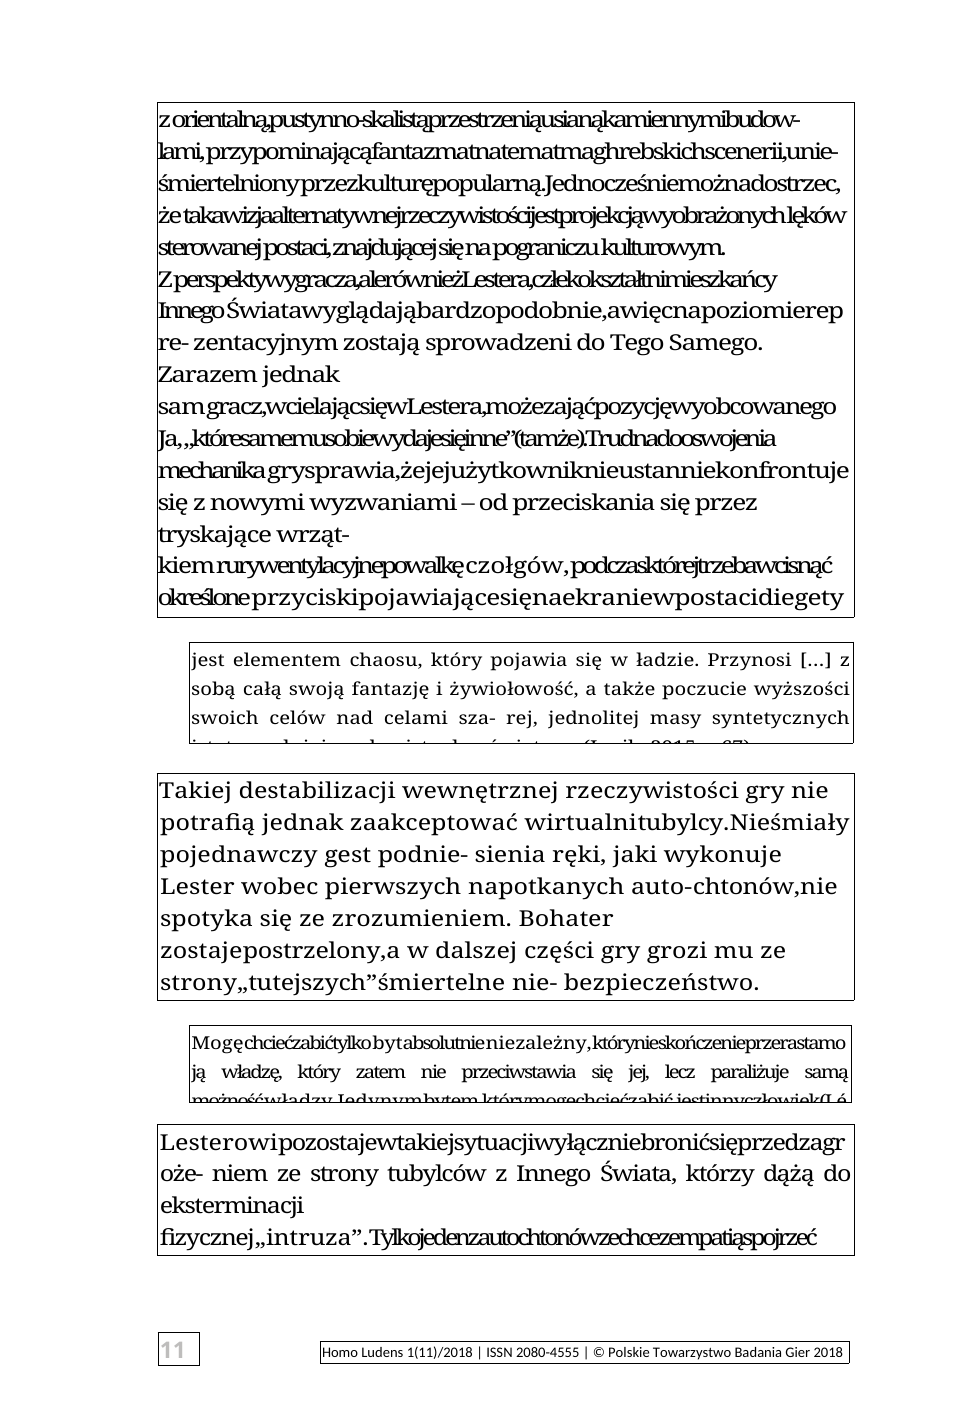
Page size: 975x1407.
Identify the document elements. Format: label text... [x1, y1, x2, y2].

text 110 [159, 1334, 199, 1365]
text Mogęchciećzabićtylkobytabsolutnieniezależny,którynieskończenieprzerastamoją władzę, który zatem nie przeciwstawia się jej, lecz paraliżuje samą możnośćwładzy.Jedynymbytem,którymogęchciećzabić,jestinnyczłowiek(Lévinas,2014,s.233). [191, 1031, 850, 1102]
text Lesterowipozostajewtakiejsytuacjiwyłączniebronićsięprzedzagroże- niem ze strony tubylców z Innego Świata, którzy dążą do eksterminacji fizycznej„intruza”.Tylkojedenzautochtonówzechcezempatiąspojrzeć nańwcałkowicieodmiennysposób–jakonaTwarz. [159, 1125, 852, 1255]
text zorientalną,pustynno-skalistąprzestrzeniąusianąkamiennymibudow- lami,przypominającąfantazmatnatematmaghrebskichscenerii,unie- śmiertelnionyprzezkulturępopularną.Jednocześniemożnadostrzec, żetakawizjaalternatywnejrzeczywistościjestprojekcjąwyobrażonych lęków sterowanej postaci, znajdującej się na pograniczukulturowym. Zperspektywygracza,alerównieżLestera,człekokształtnimieszkańcy InnegoŚwiatawyglądająbardzopodobnie,awięcnapoziomierepre- zentacyjnym zostają sprowadzeni do Tego Samego. Zarazem jednak samgracz,wcielającsięwLestera,możezająćpozycjęwyobcowanego Ja,„któresamemusobiewydajesięinne”(tamże).Trudnadooswojenia mechanikagrysprawia,żejejużytkowniknieustanniekonfrontujesię z nowymi wyzwaniami – od przeciskania się przez tryskające wrząt- kiemrurywentylacyjnepowalkęczołgów,podczasktórejtrzebawcisnąć określoneprzyciskipojawiającesięnaekraniewpostacidiegetycznejklawiatury.Ponadto,jakzauważaJustynaJanik(2015),bohatersterowanyprzezgracza: [158, 103, 854, 617]
text Takiej destabilizacji wewnętrznej rzeczywistości gry nie potrafią jednak zaakceptować wirtualnitubylcy.Nieśmiały pojednawczy gest podnie- sienia ręki, jaki wykonuje Lester wobec pierwszych napotkanych auto-chtonów,nie spotyka się ze zrozumieniem. Bohater zostajepostrzelony,a w dalszej części gry grozi mu ze strony„tutejszych”śmiertelne nie- bezpieczeństwo. Chaykin swoją innością prowokuje istoty do prób jego zabicia. Odwołajmy się jeszcze raz do Lévinasa: [159, 774, 854, 1000]
text jest elementem chaosu, który pojawia się w ładzie. Przynosi […] z sobą całą swoją fantazję i żywiołowość, a także poczucie wyższości swoich celów nad celami sza- rej, jednolitej masy syntetycznych istot zapełniających wirtualny świat gry (Janik, 2015, s.67). [191, 647, 851, 742]
text Homo Ludens 1(11)/2018 | ISSN 2080-4555 | © Polskie Towarzystwo Badania Gier 2018 [322, 1343, 848, 1361]
